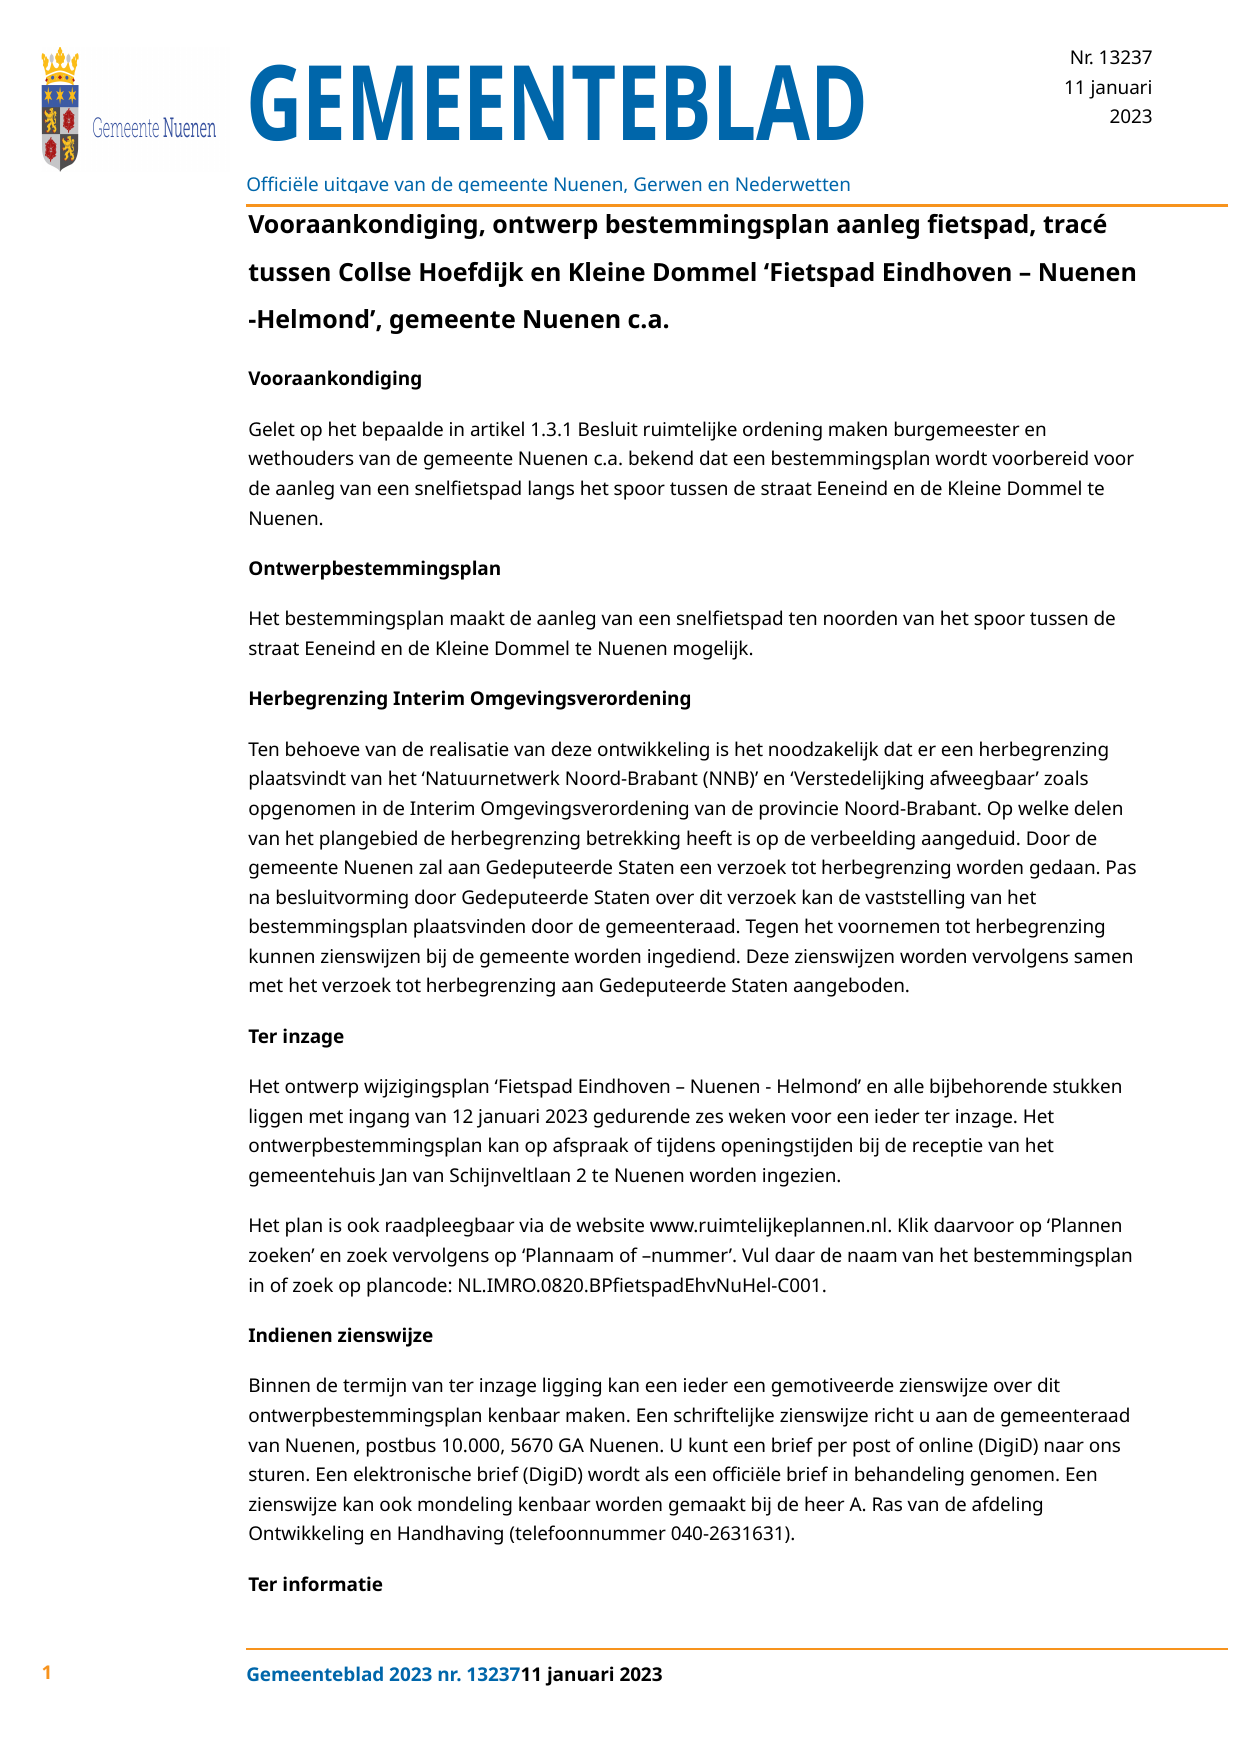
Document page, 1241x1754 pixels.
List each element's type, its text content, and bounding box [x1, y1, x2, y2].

text Herbegrenzing Interim Omgevingsverordening [248, 686, 1152, 711]
text Ten behoeve van de realisatie van deze ontwikkeling is het noodzakelijk dat er een herbegrenzing plaatsvindt van het ‘Natuurnetwerk Noord-Brabant (NNB)’ en ‘Verstedelijking afweegbaar’ zoals opgenomen in de Interim Omgevingsverordening van de provincie Noord-Brabant. Op welke delen van het plangebied de herbegrenzing betrekking heeft is op de verbeelding aangeduid. Door de gemeente Nuenen zal aan Gedeputeerde Staten een verzoek tot herbegrenzing worden gedaan. Pas na besluitvorming door Gedeputeerde Staten over dit verzoek kan de vaststelling van het bestemmingsplan plaatsvinden door de gemeenteraad. Tegen het voornemen tot herbegrenzing kunnen zienswijzen bij de gemeente worden ingediend. Deze zienswijzen worden vervolgens samen met het verzoek tot herbegrenzing aan Gedeputeerde Staten aangeboden. [248, 736, 1152, 998]
picture [41, 47, 231, 172]
text Ter informatie [248, 1571, 1152, 1597]
text Vooraankondiging, ontwerp bestemmingsplan aanleg fietspad, tracé tussen Collse Hoefdijk en Kleine Dommel ‘Fietspad Eindhoven – Nuenen -Helmond’, gemeente Nuenen c.a. [248, 207, 1152, 336]
text Binnen de termijn van ter inzage ligging kan een ieder een gemotiveerde zienswijze over dit ontwerpbestemmingsplan kenbaar maken. Een schriftelijke zienswijze richt u aan de gemeenteraad van Nuenen, postbus 10.000, 5670 GA Nuenen. U kunt een brief per post of online (DigiD) naar ons sturen. Een elektronische brief (DigiD) wordt als een officiële brief in behandeling genomen. Een zienswijze kan ook mondeling kenbaar worden gemaakt bij de heer A. Ras van de afdeling Ontwikkeling en Handhaving (telefoonnummer 040-2631631). [248, 1373, 1152, 1546]
text Indienen zienswijze [248, 1322, 1152, 1348]
text Vooraankondiging [248, 366, 1152, 391]
text Het plan is ook raadpleegbaar via de website www.ruimtelijkeplannen.nl. Klik daarvoor op ‘Plannen zoeken’ en zoek vervolgens op ‘Plannaam of –nummer’. Vul daar de naam van het bestemmingsplan in of zoek op plancode: NL.IMRO.0820.BPfietspadEhvNuHel-C001. [248, 1213, 1152, 1297]
text Ontwerpbestemmingsplan [248, 555, 1152, 581]
text Het bestemmingsplan maakt de aanleg van een snelfietspad ten noorden van het spoor tussen de straat Eeneind en de Kleine Dommel te Nuenen mogelijk. [248, 606, 1152, 661]
text Ter inzage [248, 1023, 1152, 1049]
text Het ontwerp wijzigingsplan ‘Fietspad Eindhoven – Nuenen - Helmond’ en alle bijbehorende stukken liggen met ingang van 12 januari 2023 gedurende zes weken voor een ieder ter inzage. Het ontwerpbestemmingsplan kan op afspraak of tijdens openingstijden bij de receptie van het gemeentehuis Jan van Schijnveltlaan 2 te Nuenen worden ingezien. [248, 1073, 1152, 1188]
text Gelet op het bepaalde in artikel 1.3.1 Besluit ruimtelijke ordening maken burgemeester en wethouders van de gemeente Nuenen c.a. bekend dat een bestemmingsplan wordt voorbereid voor de aanleg van een snelfietspad langs het spoor tussen de straat Eeneind en de Kleine Dommel te Nuenen. [248, 416, 1152, 530]
